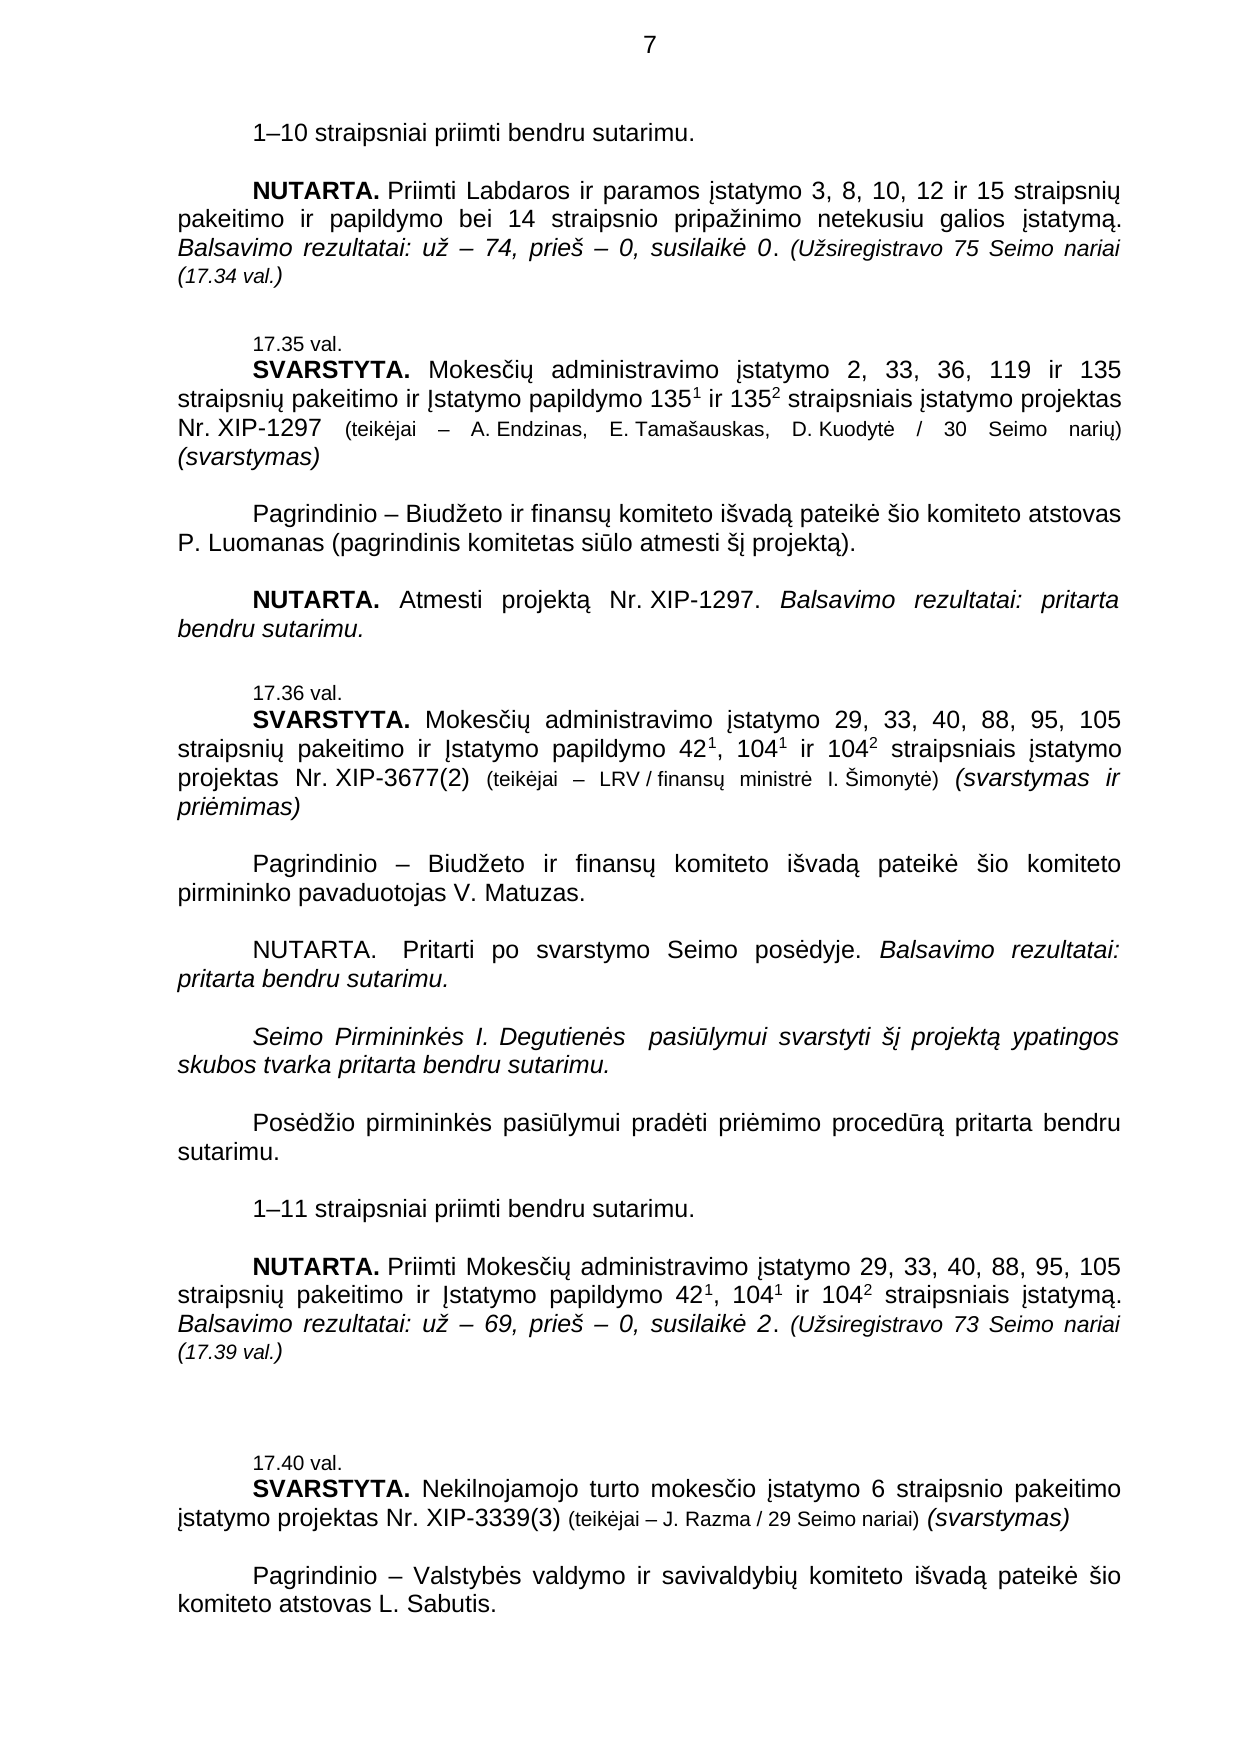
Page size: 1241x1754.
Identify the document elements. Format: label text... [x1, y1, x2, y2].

text SVARSTYTA. Mokesčių administravimo įstatymo 29, 33, 40, 88, 95, 105 straipsnių pakeitimo ir Įstatymo papildymo 421, 1041 ir 1042 straipsniais įstatymo projektas Nr. XIP-3677(2) (teikėjai – LRV / finansų ministrė I. Šimonytė) (svarstymas ir priėmimas) [177, 705, 1122, 820]
text 17.35 val. [177, 331, 1122, 355]
text Pagrindinio – Biudžeto ir finansų komiteto išvadą pateikė šio komiteto pirmininko pavaduotojas V. Matuzas. [177, 849, 1122, 906]
text NUTARTA. Priimti Labdaros ir paramos įstatymo 3, 8, 10, 12 ir 15 straipsnių pakeitimo ir papildymo bei 14 straipsnio pripažinimo netekusiu galios įstatymą. Balsavimo rezultatai: už – 74, prieš – 0, susilaikė 0. (Užsiregistravo 75 Seimo nariai (17.34 val.) [177, 176, 1122, 288]
text Pagrindinio – Biudžeto ir finansų komiteto išvadą pateikė šio komiteto atstovas P. Luomanas (pagrindinis komitetas siūlo atmesti šį projektą). [177, 499, 1122, 557]
text Pagrindinio – Valstybės valdymo ir savivaldybių komiteto išvadą pateikė šio komiteto atstovas L. Sabutis. [177, 1561, 1122, 1618]
text NUTARTA. Pritarti po svarstymo Seimo posėdyje. Balsavimo rezultatai: pritarta bendru sutarimu. [177, 935, 1122, 993]
text 1–10 straipsniai priimti bendru sutarimu. [177, 118, 1122, 147]
text Seimo Pirmininkės I. Degutienės pasiūlymui svarstyti šį projektą ypatingos skubos tvarka pritarta bendru sutarimu. [177, 1021, 1122, 1079]
text Posėdžio pirmininkės pasiūlymui pradėti priėmimo procedūrą pritarta bendru sutarimu. [177, 1108, 1122, 1165]
text NUTARTA. Atmesti projektą Nr. XIP-1297. Balsavimo rezultatai: pritarta bendru sutarimu. [177, 585, 1122, 643]
text 17.40 val. [177, 1450, 1122, 1474]
text SVARSTYTA. Mokesčių administravimo įstatymo 2, 33, 36, 119 ir 135 straipsnių pakeitimo ir Įstatymo papildymo 1351 ir 1352 straipsniais įstatymo projektas Nr. XIP-1297 (teikėjai – A. Endzinas, E. Tamašauskas, D. Kuodytė / 30 Seimo narių) (svarstymas) [177, 355, 1122, 470]
text 17.36 val. [177, 681, 1122, 705]
text NUTARTA. Priimti Mokesčių administravimo įstatymo 29, 33, 40, 88, 95, 105 straipsnių pakeitimo ir Įstatymo papildymo 421, 1041 ir 1042 straipsniais įstatymą. Balsavimo rezultatai: už – 69, prieš – 0, susilaikė 2. (Užsiregistravo 73 Seimo nariai (17.39 val.) [177, 1251, 1122, 1364]
text 1–11 straipsniai priimti bendru sutarimu. [177, 1194, 1122, 1223]
text SVARSTYTA. Nekilnojamojo turto mokesčio įstatymo 6 straipsnio pakeitimo įstatymo projektas Nr. XIP-3339(3) (teikėjai – J. Razma / 29 Seimo nariai) (svarstymas) [177, 1474, 1122, 1532]
